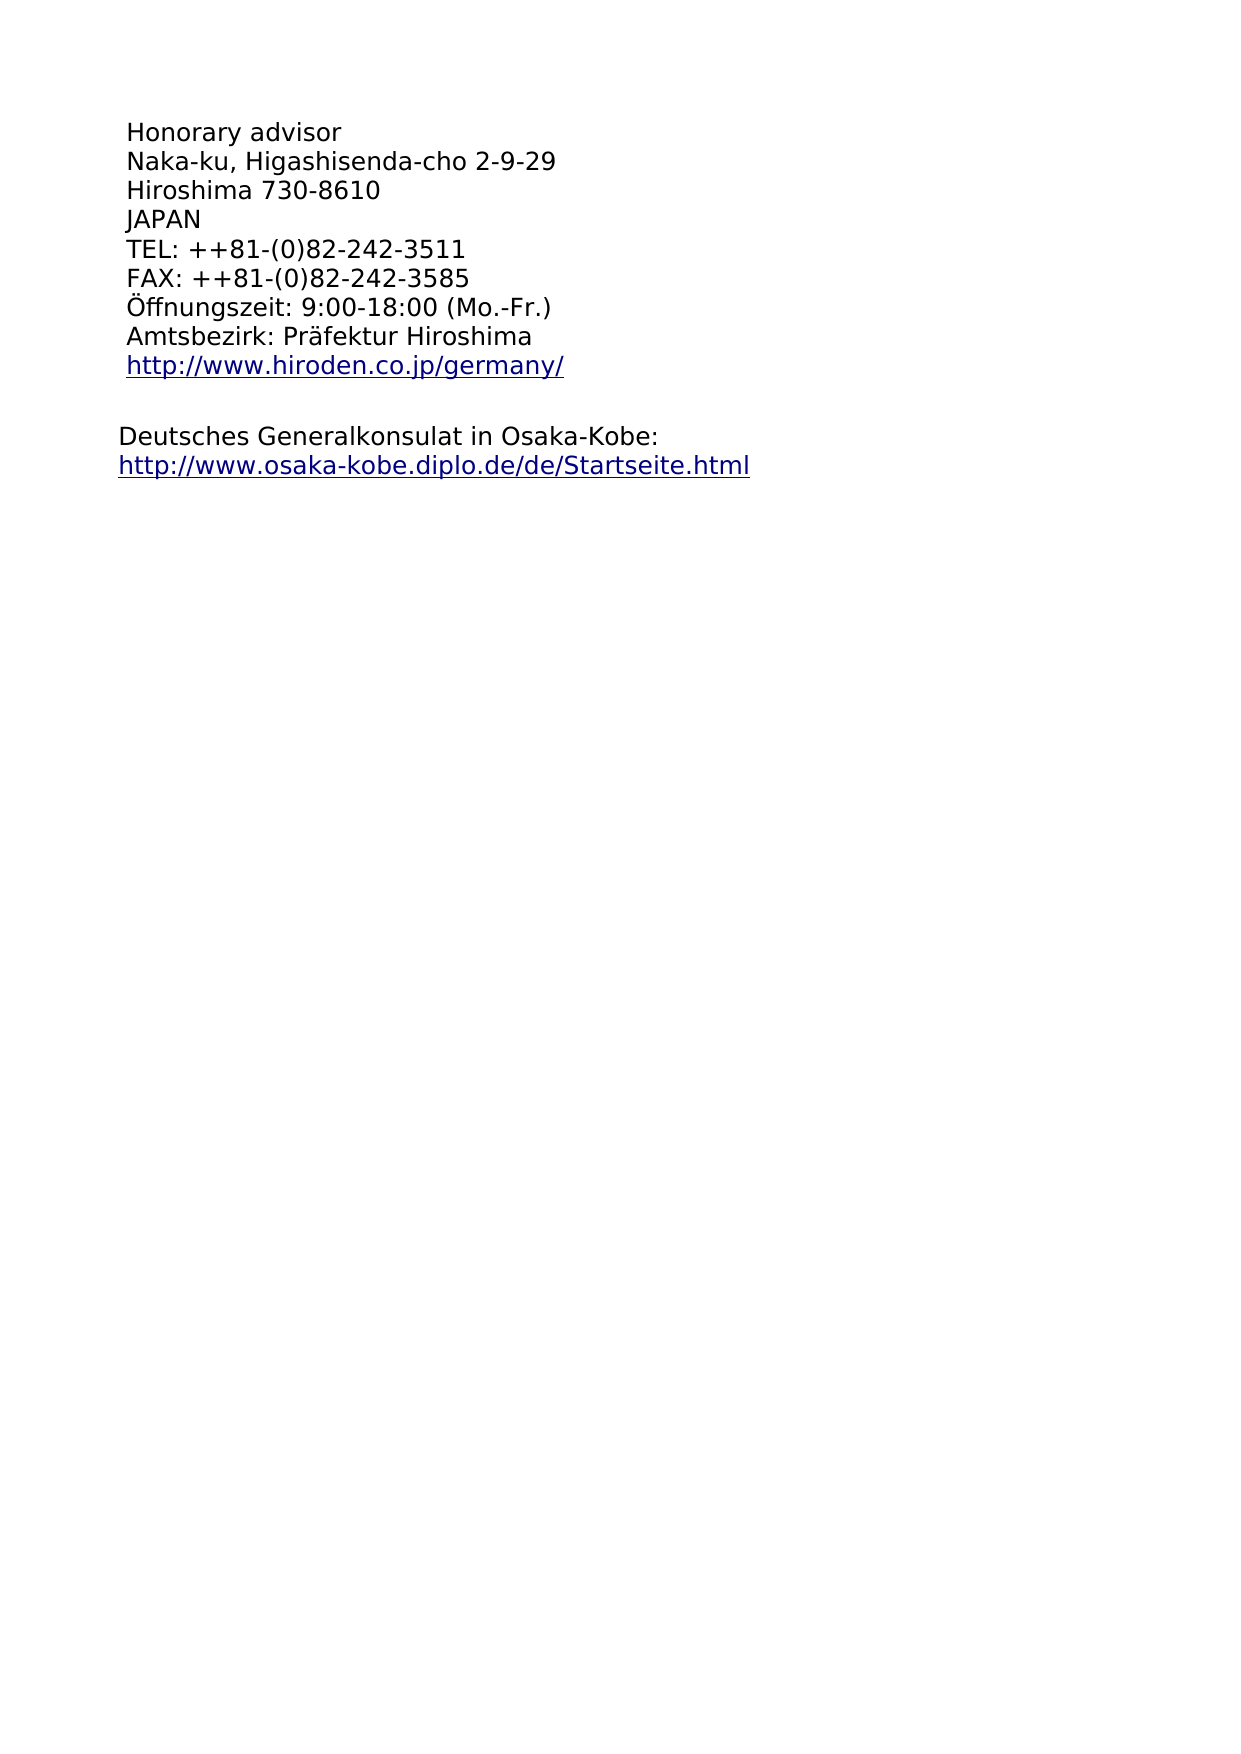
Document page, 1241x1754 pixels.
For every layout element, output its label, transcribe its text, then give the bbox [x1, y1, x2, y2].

text Deutsches Generalkonsulat in Osaka-Kobe: http://www.osaka-kobe.diplo.de/de/Startseite.html [118, 422, 1122, 481]
text Honorary advisor Naka-ku, Higashisenda-cho 2-9-29 Hiroshima 730-8610 JAPAN TEL: ++81-(0)82-242-3511 FAX: ++81-(0)82-242-3585 Öffnungszeit: 9:00-18:00 (Mo.-Fr.) Amtsbezirk: Präfektur Hiroshima http://www.hiroden.co.jp/germany/ [118, 118, 1122, 410]
